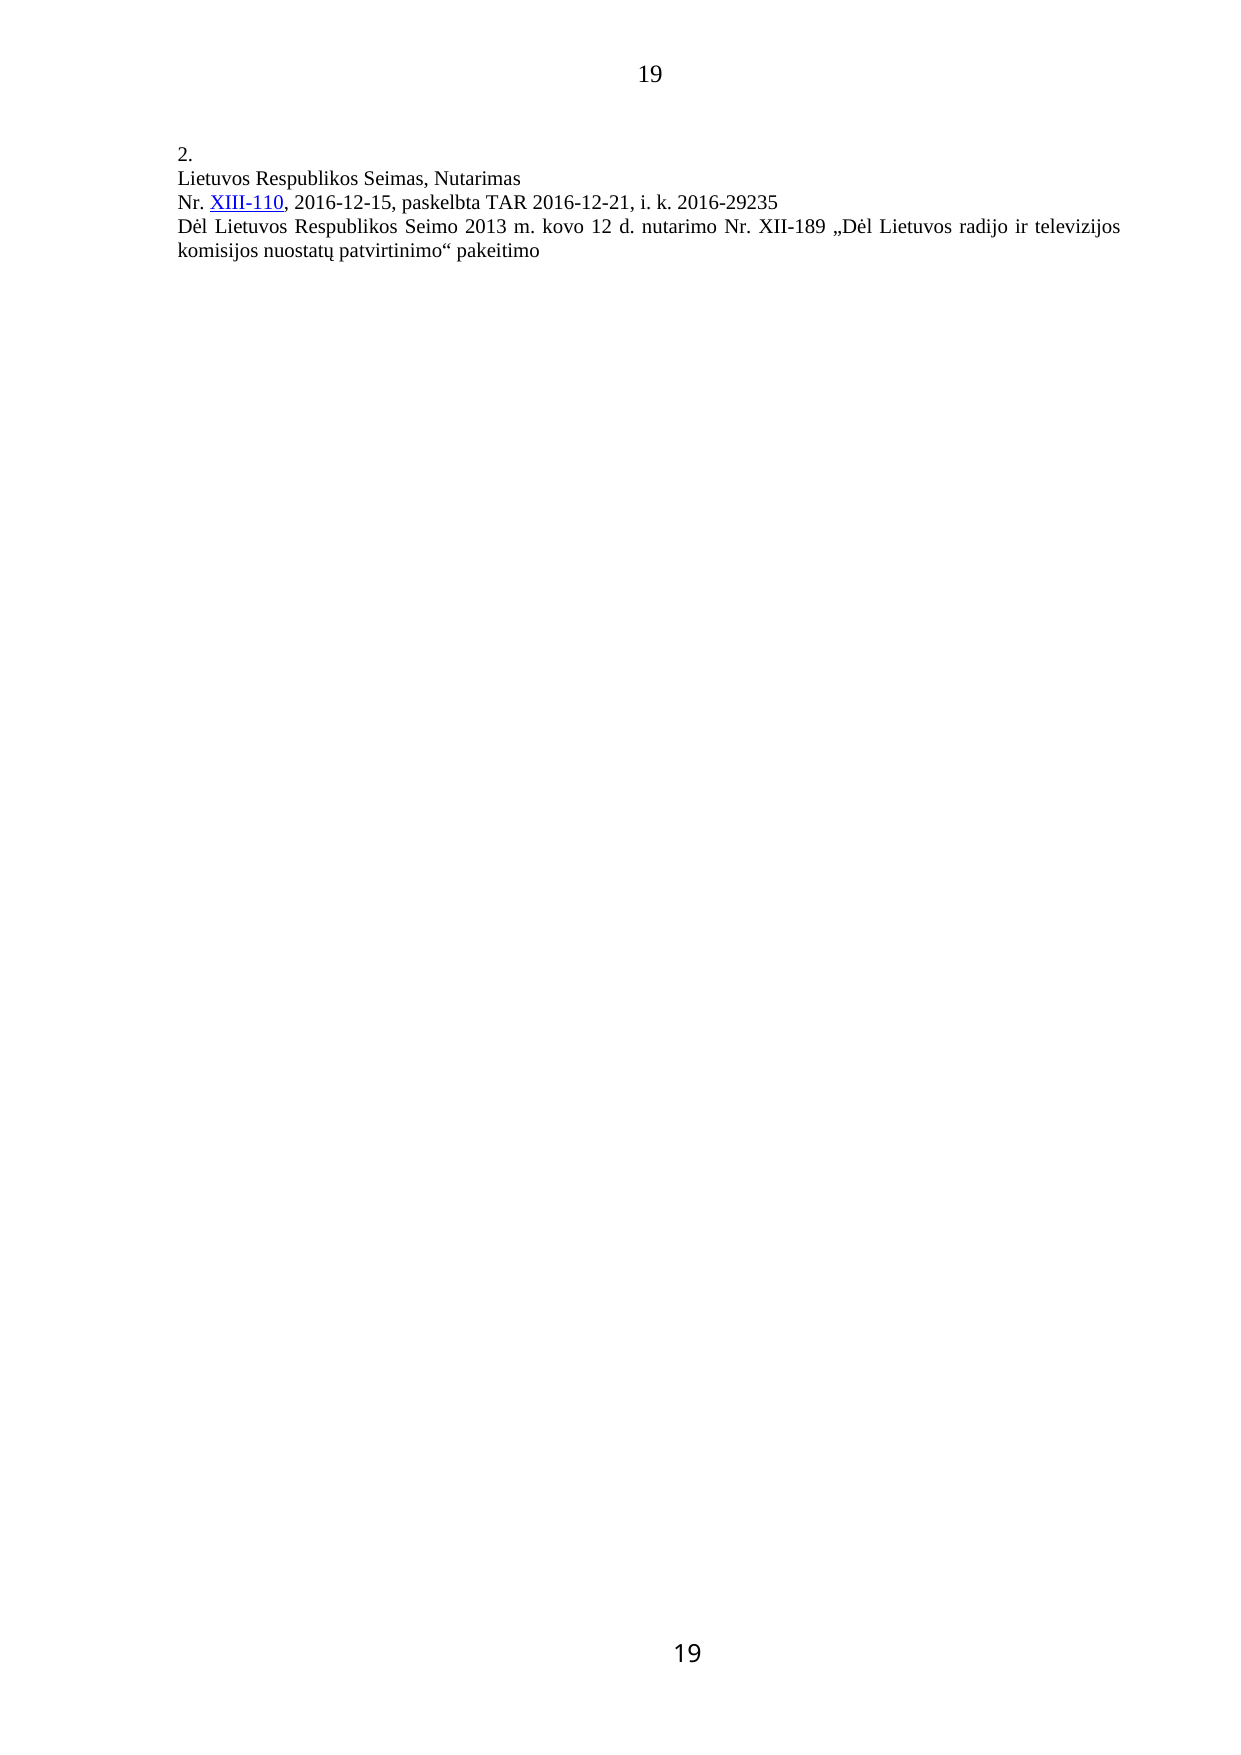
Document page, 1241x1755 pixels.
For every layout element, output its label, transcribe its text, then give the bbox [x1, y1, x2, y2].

text Nr. XIII-110, 2016-12-15, paskelbta TAR 2016-12-21, i. k. 2016-29235 [177, 190, 1122, 214]
text Lietuvos Respublikos Seimas, Nutarimas [177, 166, 1122, 190]
text Dėl Lietuvos Respublikos Seimo 2013 m. kovo 12 d. nutarimo Nr. XII-189 „Dėl Lietuvos radijo ir televizijos komisijos nuostatų patvirtinimo“ pakeitimo [177, 214, 1122, 262]
text 2. [177, 142, 1122, 166]
